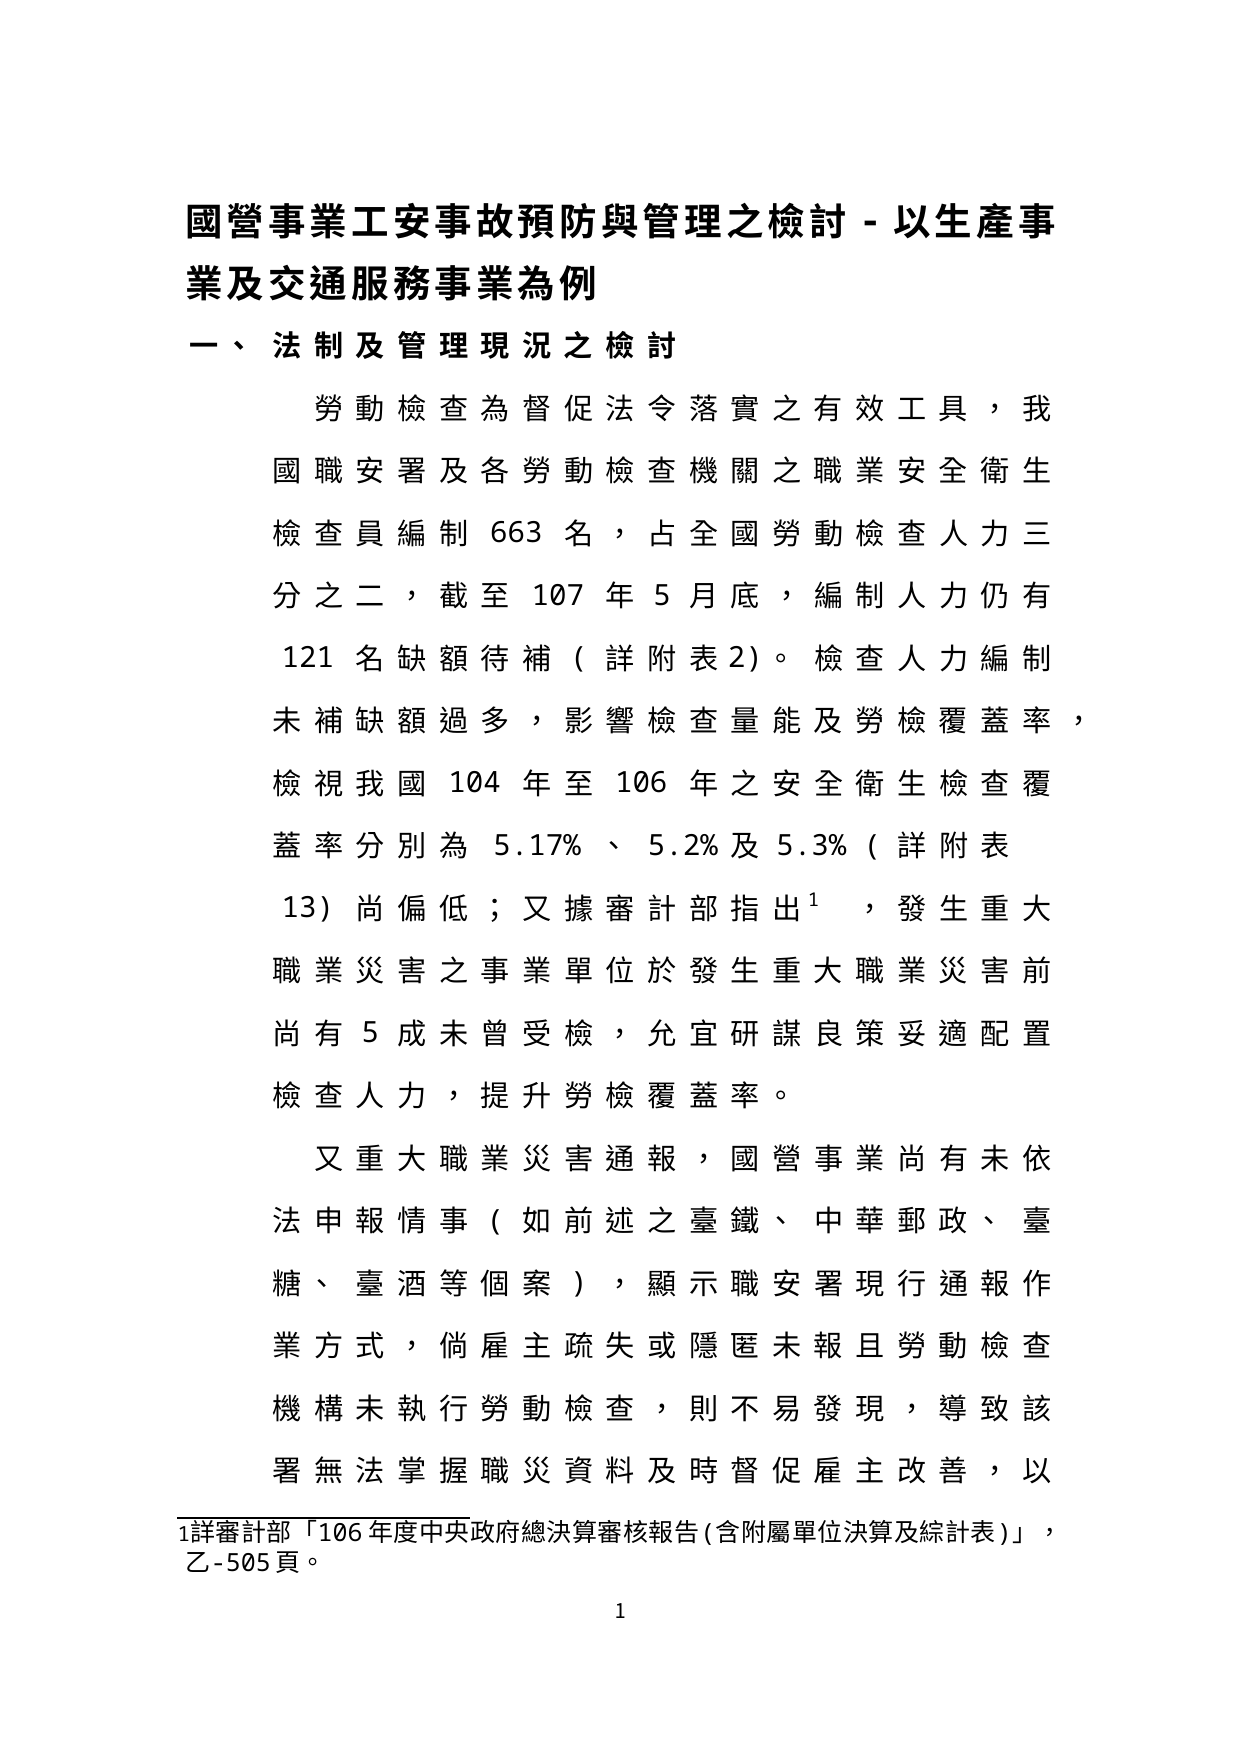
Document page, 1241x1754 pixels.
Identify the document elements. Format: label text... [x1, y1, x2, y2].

text 一、法制及管理現況之檢討 [183, 302, 1058, 365]
text 又重大職業災害通報，國營事業尚有未依法申報情事(如前述之臺鐵、中華郵政、臺糖、臺酒等個案)，顯示職安署現行通報作業方式，倘雇主疏失或隱匿未報且勞動檢查機構未執行勞動檢查，則不易發現，導致該署無法掌握職災資料及時督促雇主改善，以 [242, 1115, 1058, 1490]
text 勞動檢查為督促法令落實之有效工具，我國職安署及各勞動檢查機關之職業安全衛生檢查員編制663名，占全國勞動檢查人力三分之二，截至107年5月底，編制人力仍有121名缺額待補(詳附表2)。檢查人力編制未補缺額過多，影響檢查量能及勞檢覆蓋率，檢視我國104年至106年之安全衛生檢查覆蓋率分別為5.17%、5.2%及5.3% (詳附表13)尚偏低；又據審計部指出，發生重大職業災害之事業單位於發生重大職業災害前尚有5成未曾受檢，允宜研謀良策妥適配置檢查人力，提升勞檢覆蓋率。 [242, 365, 1058, 1115]
text 國營事業工安事故預防與管理之檢討-以生產事業及交通服務事業為例 [183, 177, 1058, 302]
text 詳審計部「106年度中央政府總決算審核報告(含附屬單位決算及綜計表)」，乙-505頁。 [177, 1518, 1063, 1577]
